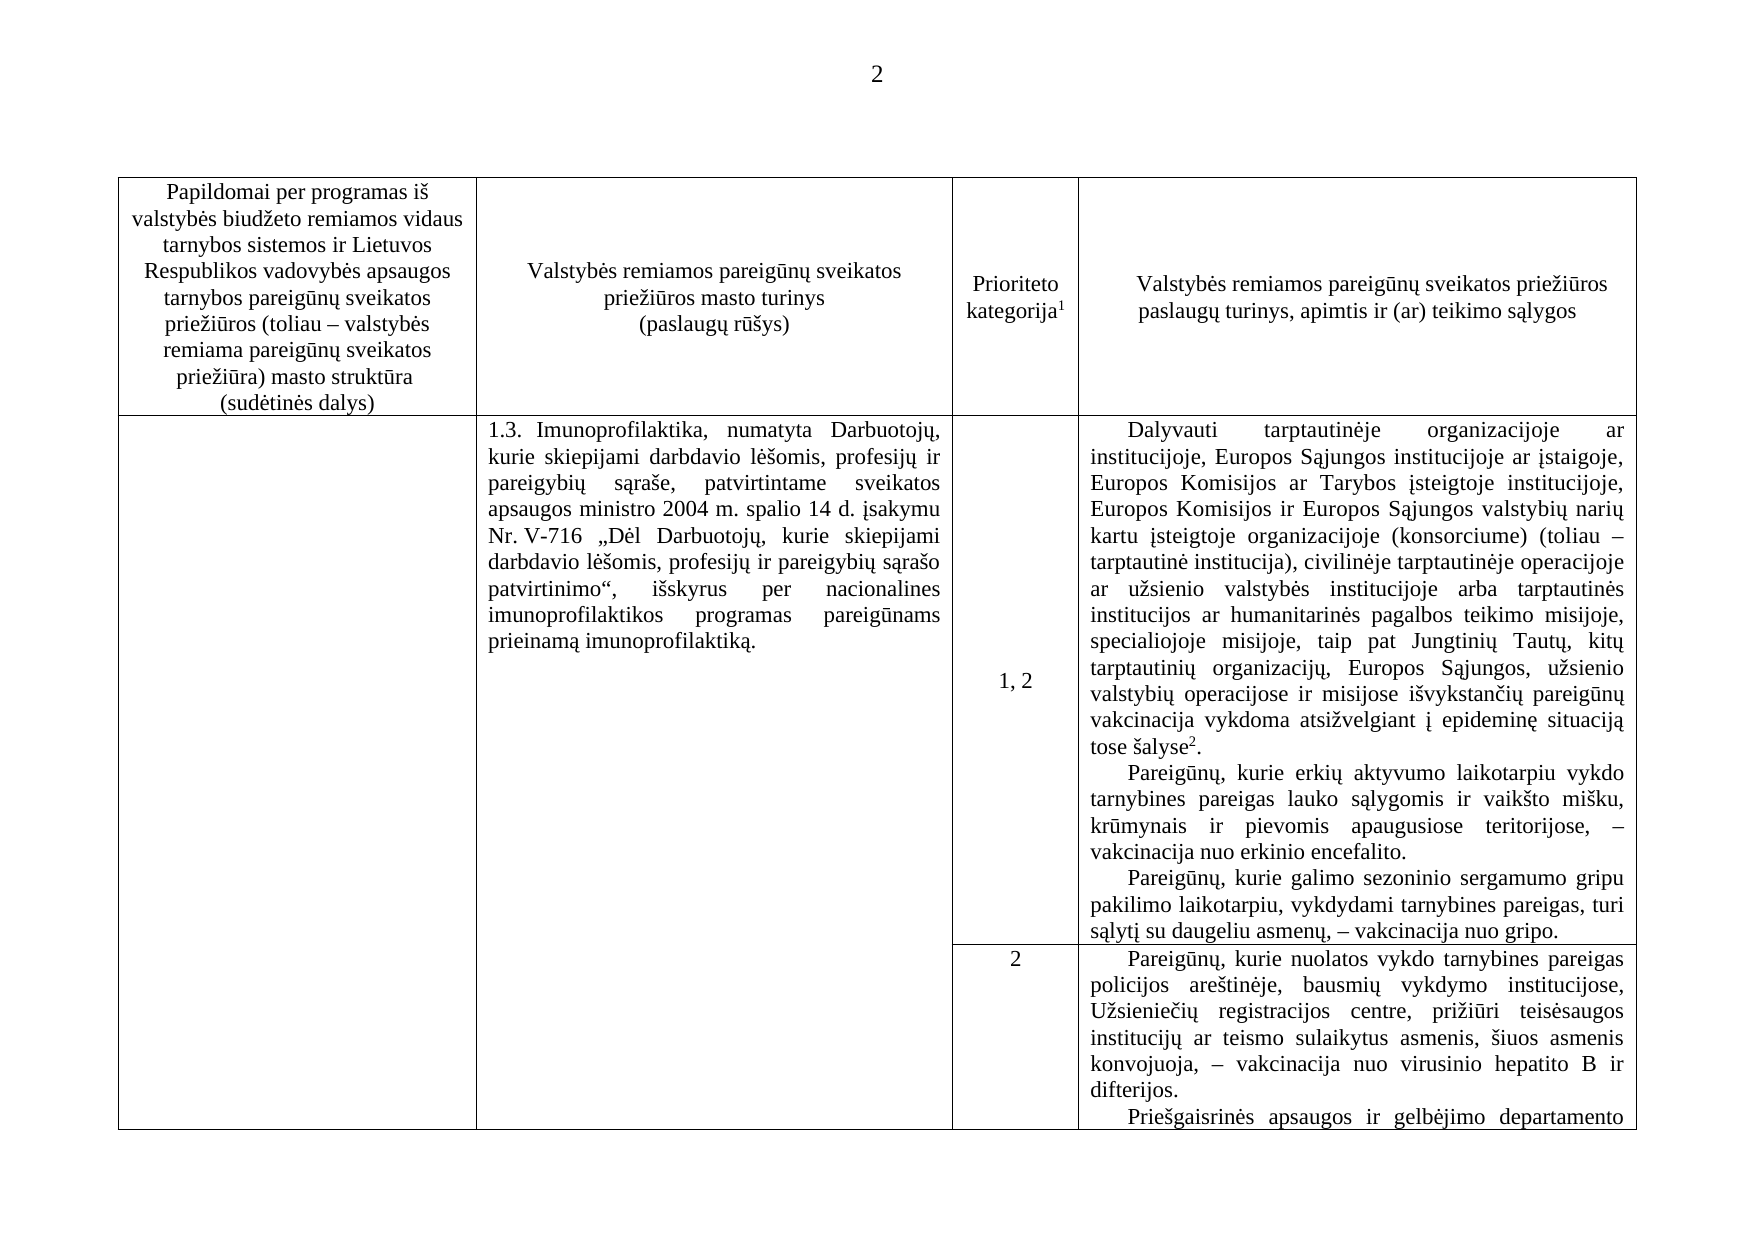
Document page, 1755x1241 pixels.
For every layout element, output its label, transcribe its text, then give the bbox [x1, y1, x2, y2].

table_cell [119, 416, 476, 1129]
table_cell 1.3. Imunoprofilaktika, numatyta Darbuotojų, kurie skiepijami darbdavio lėšomis, profesijų ir pareigybių sąraše, patvirtintame sveikatos apsaugos ministro 2004 m. spalio 14 d. įsakymu Nr. V-716 „Dėl Darbuotojų, kurie skiepijami darbdavio lėšomis, profesijų ir pareigybių sąrašo patvirtinimo“, išskyrus per nacionalines imunoprofilaktikos programas pareigūnams prieinamą imunoprofilaktiką. [477, 416, 952, 1129]
table_header Valstybės remiamos pareigūnų sveikatos priežiūros paslaugų turinys, apimtis ir (ar) teikimo sąlygos [1079, 178, 1636, 415]
table_header Papildomai per programas iš valstybės biudžeto remiamos vidaus tarnybos sistemos ir Lietuvos Respublikos vadovybės apsaugos tarnybos pareigūnų sveikatos priežiūros (toliau – valstybės remiama pareigūnų sveikatos priežiūra) masto struktūra (sudėtinės dalys) [119, 178, 476, 415]
table_cell 1, 2 [953, 416, 1078, 943]
table_cell Dalyvauti tarptautinėje organizacijoje ar institucijoje, Europos Sąjungos institucijoje ar įstaigoje, Europos Komisijos ar Tarybos įsteigtoje institucijoje, Europos Komisijos ir Europos Sąjungos valstybių narių kartu įsteigtoje organizacijoje (konsorciume) (toliau – tarptautinė institucija), civilinėje tarptautinėje operacijoje ar užsienio valstybės institucijoje arba tarptautinės institucijos ar humanitarinės pagalbos teikimo misijoje, specialiojoje misijoje, taip pat Jungtinių Tautų, kitų tarptautinių organizacijų, Europos Sąjungos, užsienio valstybių operacijose ir misijose išvykstančių pareigūnų vakcinacija vykdoma atsižvelgiant į epideminę situaciją tose šalyse2. Pareigūnų, kurie erkių aktyvumo laikotarpiu vykdo tarnybines pareigas lauko sąlygomis ir vaikšto mišku, krūmynais ir pievomis apaugusiose teritorijose, –vakcinacija nuo erkinio encefalito. Pareigūnų, kurie galimo sezoninio sergamumo gripu pakilimo laikotarpiu, vykdydami tarnybines pareigas, turi sąlytį su daugeliu asmenų, – vakcinacija nuo gripo. [1079, 416, 1636, 943]
table_cell Pareigūnų, kurie nuolatos vykdo tarnybines pareigas policijos areštinėje, bausmių vykdymo institucijose, Užsieniečių registracijos centre, prižiūri teisėsaugos institucijų ar teismo sulaikytus asmenis, šiuos asmenis konvojuoja, – vakcinacija nuo virusinio hepatito B ir difterijos. Priešgaisrinės apsaugos ir gelbėjimo departamento [1079, 945, 1636, 1129]
table_header Prioriteto kategorija1 [953, 178, 1078, 415]
table_header Valstybės remiamos pareigūnų sveikatos priežiūros masto turinys (paslaugų rūšys) [477, 178, 952, 415]
table_cell 2 [953, 945, 1078, 1129]
